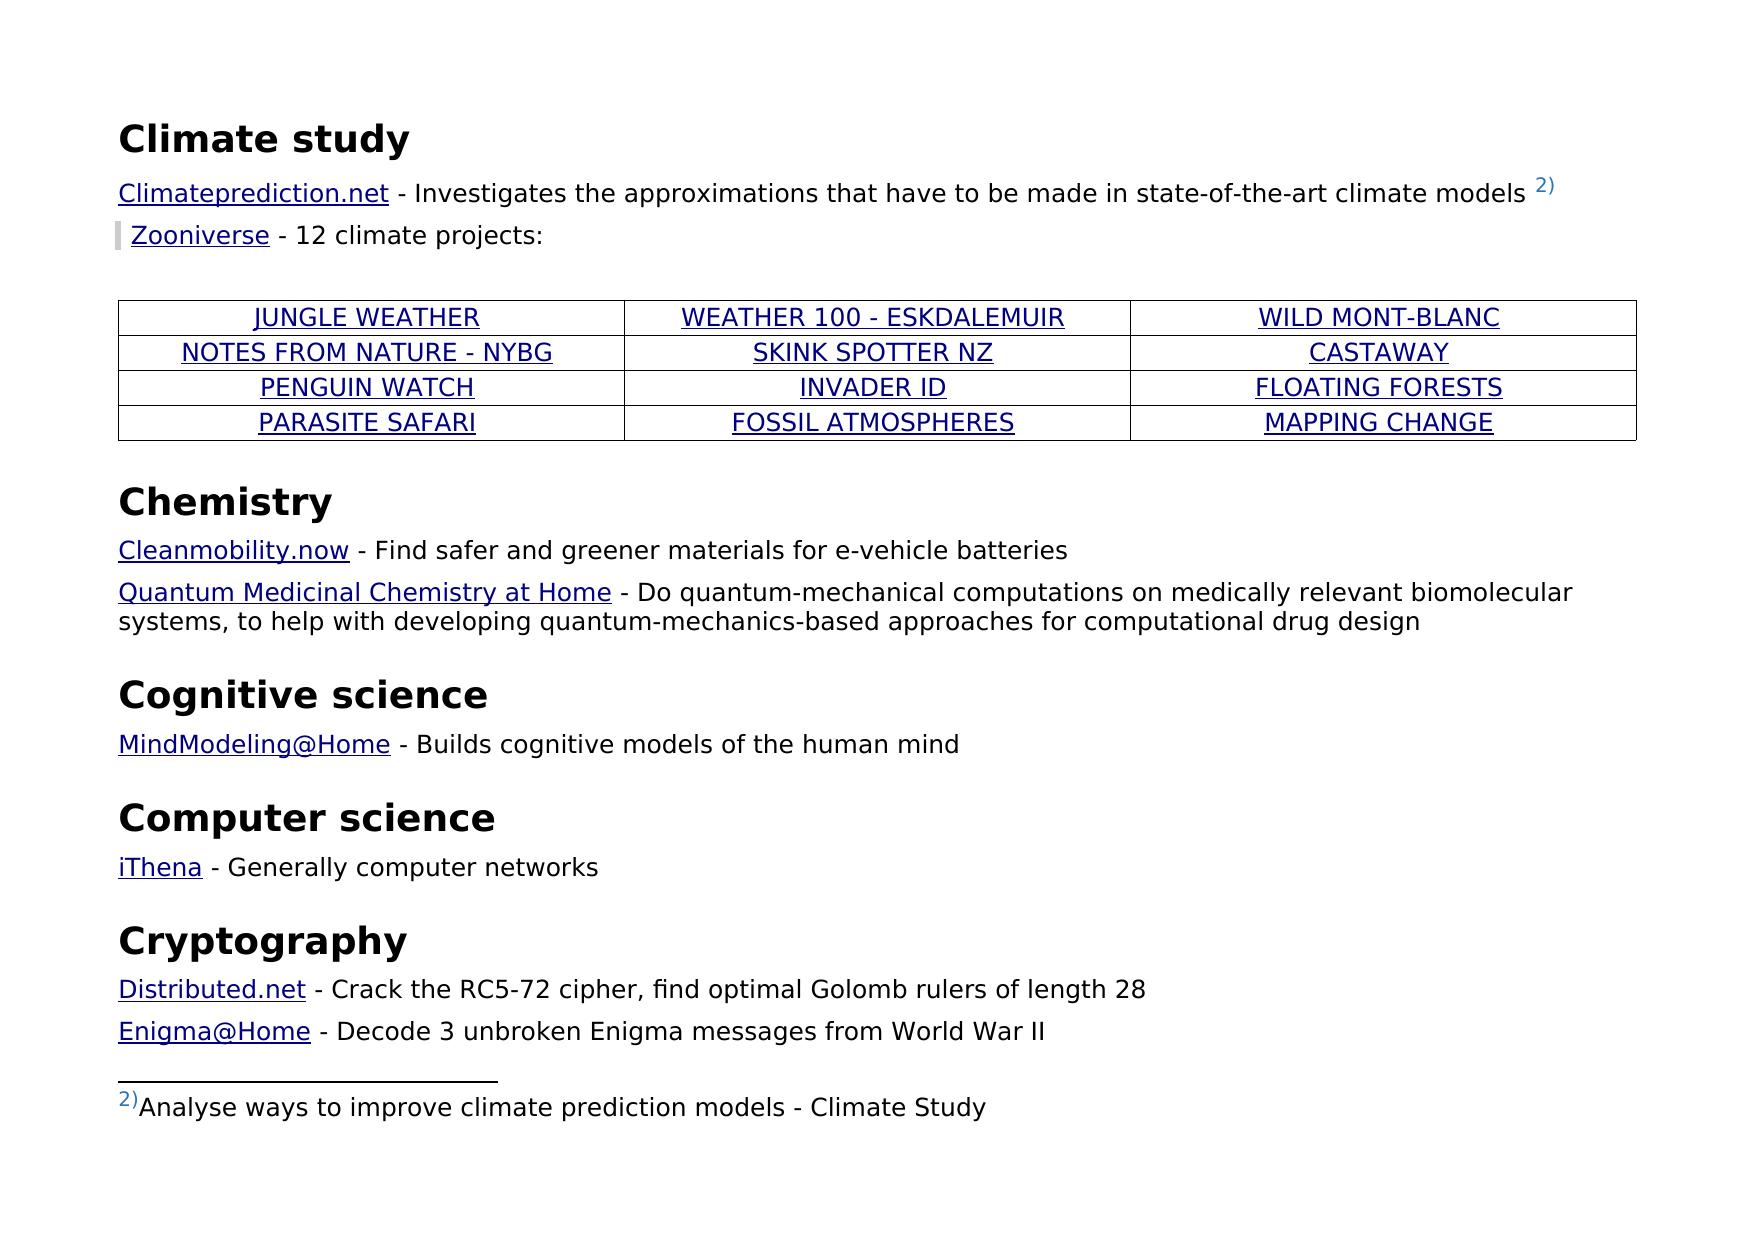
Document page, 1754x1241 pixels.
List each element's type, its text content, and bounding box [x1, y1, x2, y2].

text Climateprediction.net - Investigates the approximations that have to be made in state-of-the-art climate models [118, 174, 1636, 208]
table_cell FLOATING FORESTS [1131, 371, 1636, 405]
text Cleanmobility.now - Find safer and greener materials for e-vehicle batteries [118, 536, 1636, 565]
subtitle Cognitive science [118, 674, 1636, 717]
table_header JUNGLE WEATHER [119, 301, 624, 335]
table_header WEATHER 100 - ESKDALEMUIR [625, 301, 1130, 335]
text iThena - Generally computer networks [118, 853, 1636, 882]
text Quantum Medicinal Chemistry at Home - Do quantum-mechanical computations on medically relevant biomolecular systems, to help with developing quantum-mechanics-based approaches for computational drug design [118, 578, 1636, 636]
table_header Zooniverse - 12 climate projects: [121, 221, 1636, 250]
table_cell NOTES FROM NATURE - NYBG [119, 336, 624, 370]
table_cell MAPPING CHANGE [1131, 406, 1636, 440]
text Analyse ways to improve climate prediction models - Climate Study [118, 1088, 1636, 1122]
subtitle Computer science [118, 797, 1636, 840]
table_cell INVADER ID [625, 371, 1130, 405]
subtitle Chemistry [118, 480, 1636, 524]
table_header WILD MONT-BLANC [1131, 301, 1636, 335]
table_cell PENGUIN WATCH [119, 371, 624, 405]
text Enigma@Home - Decode 3 unbroken Enigma messages from World War II [118, 1017, 1636, 1046]
subtitle Climate study [118, 118, 1636, 162]
table_cell CASTAWAY [1131, 336, 1636, 370]
subtitle Cryptography [118, 919, 1636, 963]
table_cell PARASITE SAFARI [119, 406, 624, 440]
text Distributed.net - Crack the RC5-72 cipher, find optimal Golomb rulers of length 28 [118, 976, 1636, 1005]
table_cell SKINK SPOTTER NZ [625, 336, 1130, 370]
table_cell FOSSIL ATMOSPHERES [625, 406, 1130, 440]
text MindModeling@Home - Builds cognitive models of the human mind [118, 730, 1636, 759]
